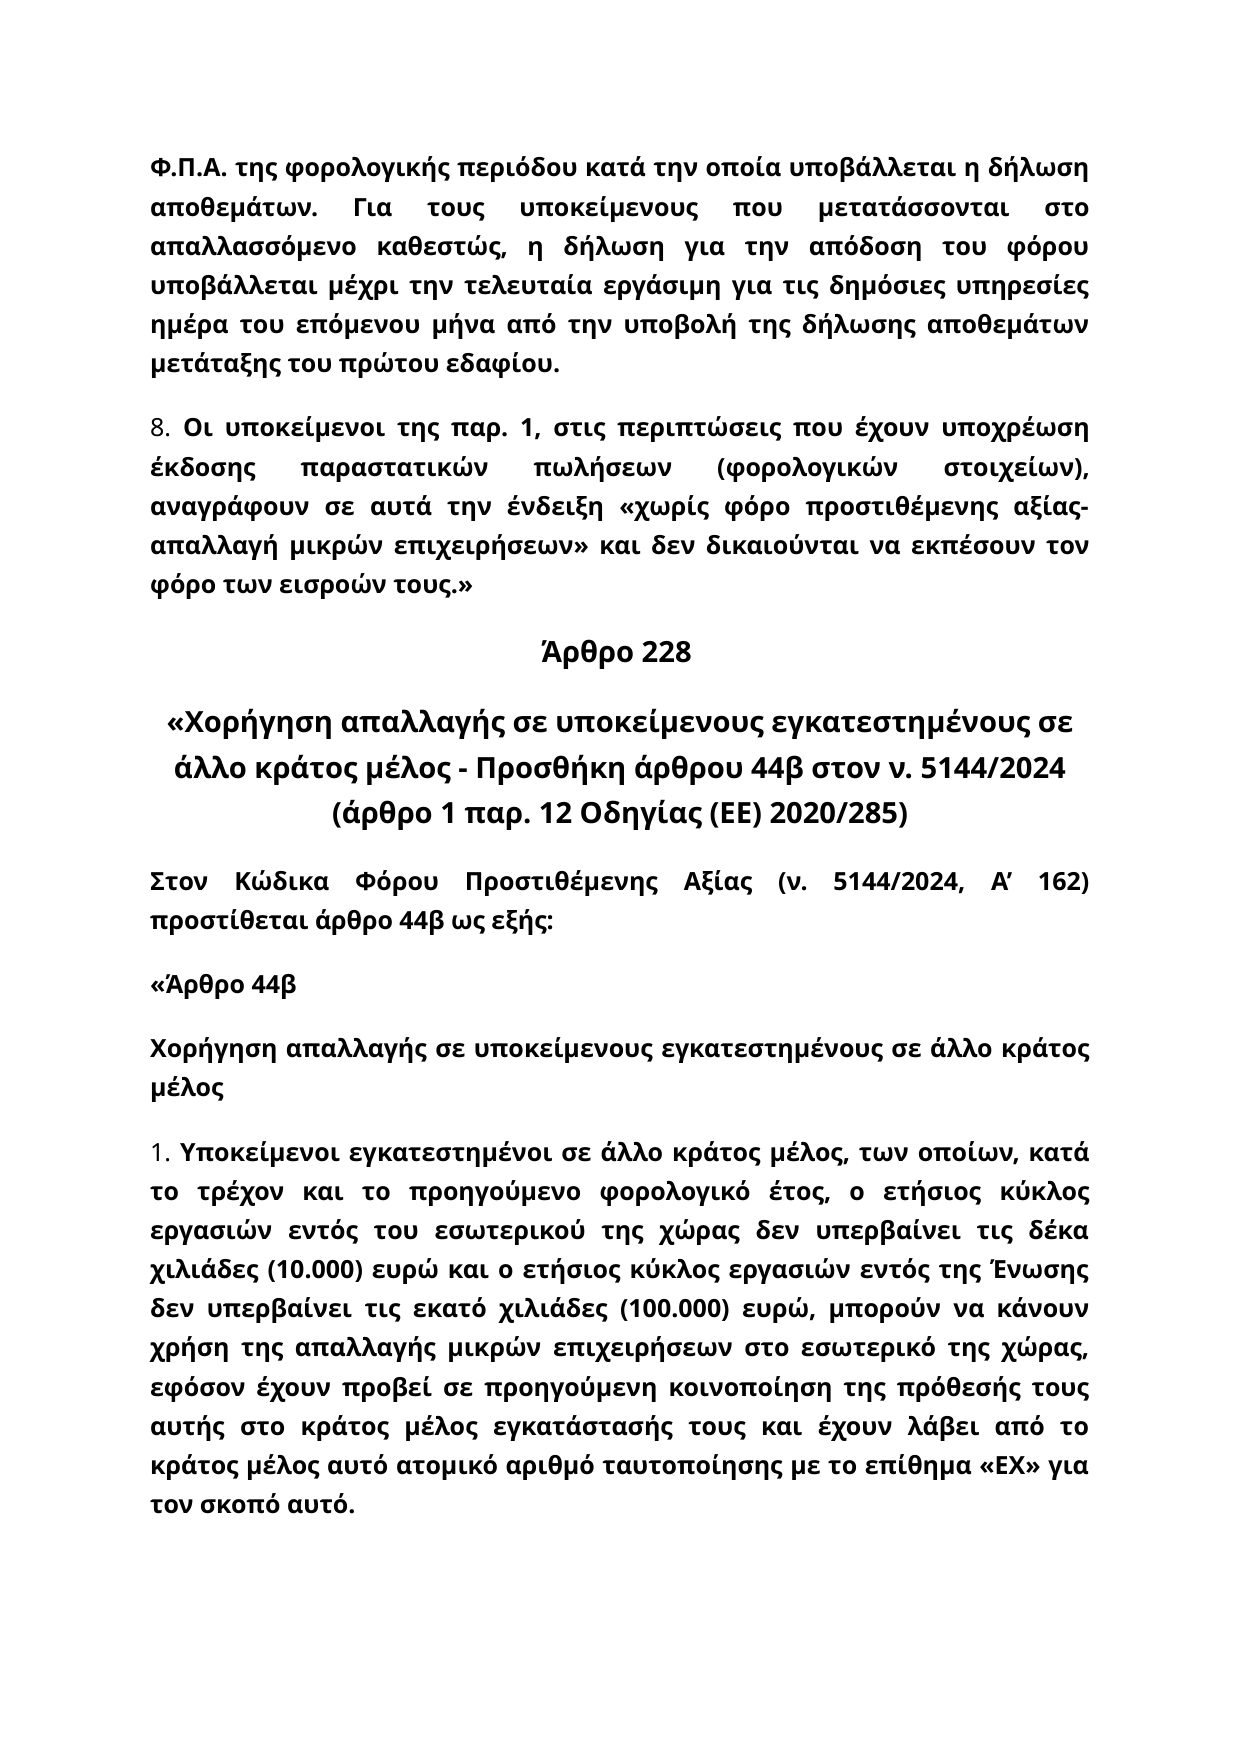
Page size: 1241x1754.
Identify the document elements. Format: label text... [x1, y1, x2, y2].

text 1. Υποκείμενοι εγκατεστημένοι σε άλλο κράτος μέλος, των οποίων, κατά το τρέχον και το προηγούμενο φορολογικό έτος, ο ετήσιος κύκλος εργασιών εντός του εσωτερικού της χώρας δεν υπερβαίνει τις δέκα χιλιάδες (10.000) ευρώ και ο ετήσιος κύκλος εργασιών εντός της Ένωσης δεν υπερβαίνει τις εκατό χιλιάδες (100.000) ευρώ, μπορούν να κάνουν χρήση της απαλλαγής μικρών επιχειρήσεων στο εσωτερικό της χώρας, εφόσον έχουν προβεί σε προηγούμενη κοινοποίηση της πρόθεσής τους αυτής στο κράτος μέλος εγκατάστασής τους και έχουν λάβει από το κράτος μέλος αυτό ατομικό αριθμό ταυτοποίησης με το επίθημα «ΕΧ» για τον σκοπό αυτό. [150, 1134, 1090, 1521]
text Φ.Π.Α. της φορολογικής περιόδου κατά την οποία υποβάλλεται η δήλωση αποθεμάτων. Για τους υποκείμενους που μετατάσσονται στο απαλλασσόμενο καθεστώς, η δήλωση για την απόδοση του φόρου υποβάλλεται μέχρι την τελευταία εργάσιμη για τις δημόσιες υπηρεσίες ημέρα του επόμενου μήνα από την υποβολή της δήλωσης αποθεμάτων μετάταξης του πρώτου εδαφίου. [150, 150, 1090, 380]
text Στον Κώδικα Φόρου Προστιθέμενης Αξίας (ν. 5144/2024, Α’ 162) προστίθεται άρθρο 44β ως εξής: [150, 863, 1090, 937]
subtitle «Χορήγηση απαλλαγής σε υποκείμενους εγκατεστημένους σε άλλο κράτος μέλος - Προσθήκη άρθρου 44β στον ν. 5144/2024 (άρθρο 1 παρ. 12 Οδηγίας (ΕΕ) 2020/285) [150, 701, 1090, 832]
text 8. Οι υποκείμενοι της παρ. 1, στις περιπτώσεις που έχουν υποχρέωση έκδοσης παραστατικών πωλήσεων (φορολογικών στοιχείων), αναγράφουν σε αυτά την ένδειξη «χωρίς φόρο προστιθέμενης αξίας-απαλλαγή μικρών επιχειρήσεων» και δεν δικαιούνται να εκπέσουν τον φόρο των εισροών τους.» [150, 410, 1090, 601]
text «Άρθρο 44β [150, 967, 1090, 1001]
subtitle Άρθρο 228 [150, 631, 1090, 671]
text Χορήγηση απαλλαγής σε υποκείμενους εγκατεστημένους σε άλλο κράτος μέλος [150, 1031, 1090, 1104]
